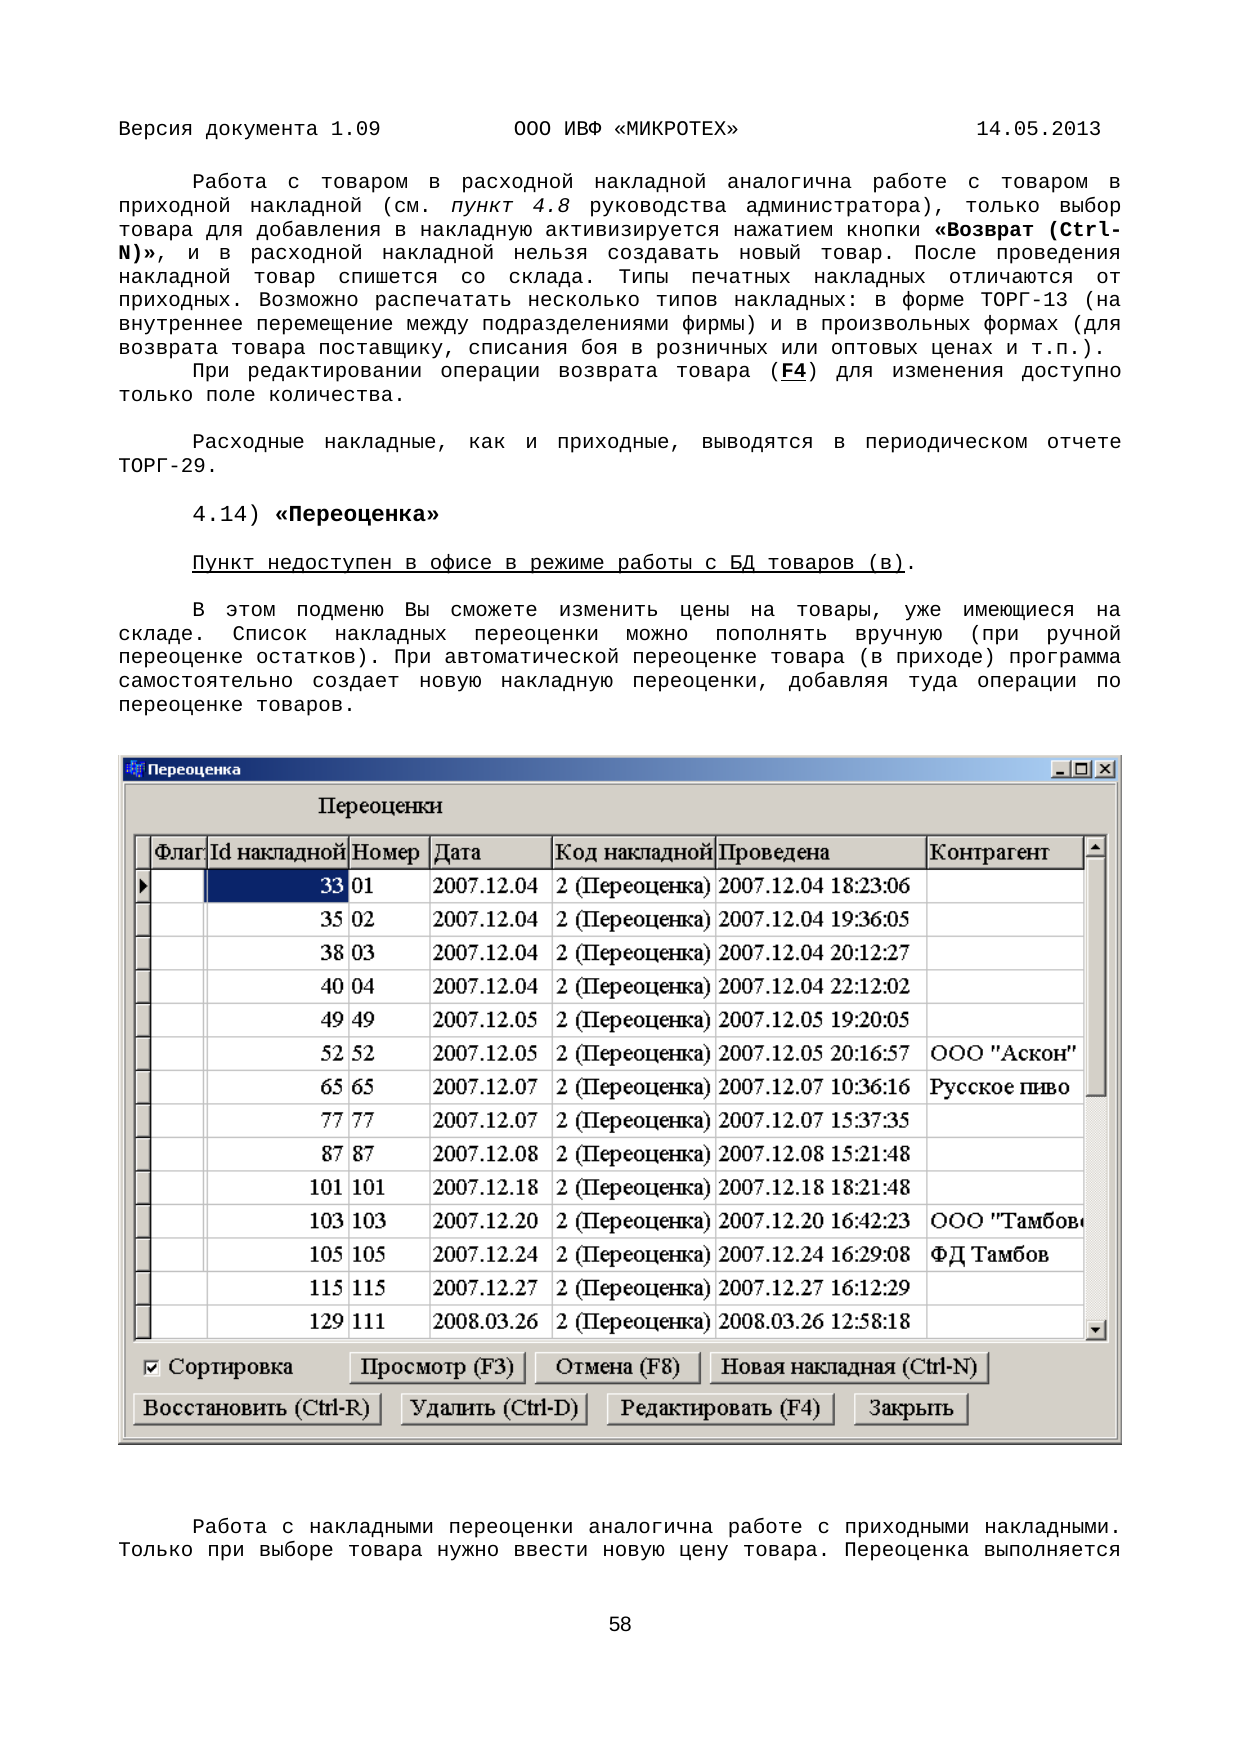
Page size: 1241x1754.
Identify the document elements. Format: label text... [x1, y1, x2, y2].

text При редактировании операции возврата товара (F4) для изменения доступно только поле количества. [118, 360, 1122, 408]
text 4.14) «Переоценка» [118, 502, 1122, 528]
text Работа с накладными переоценки аналогична работе с приходными накладными. Только при выборе товара нужно ввести новую цену товара. Переоценка выполняется [118, 1516, 1122, 1563]
picture [118, 755, 1122, 1445]
text В этом подменю Вы сможете изменить цены на товары, уже имеющиеся на складе. Список накладных переоценки можно пополнять вручную (при ручной переоценке остатков). При автоматической переоценке товара (в приходе) программа самостоятельно создает новую накладную переоценки, добавляя туда операции по переоценке товаров. [118, 599, 1122, 717]
text Пункт недоступен в офисе в режиме работы с БД товаров (в). [118, 552, 1122, 576]
text Работа с товаром в расходной накладной аналогична работе с товаром в приходной накладной (см. пункт 4.8 руководства администратора), только выбор товара для добавления в накладную активизируется нажатием кнопки «Возврат (Ctrl-N)», и в расходной накладной нельзя создавать новый товар. После проведения накладной товар спишется со склада. Типы печатных накладных отличаются от приходных. Возможно распечатать несколько типов накладных: в форме ТОРГ-13 (на внутреннее перемещение между подразделениями фирмы) и в произвольных формах (для возврата товара поставщику, списания боя в розничных или оптовых ценах и т.п.). [118, 171, 1122, 360]
text Расходные накладные, как и приходные, выводятся в периодическом отчете ТОРГ-29. [118, 431, 1122, 479]
